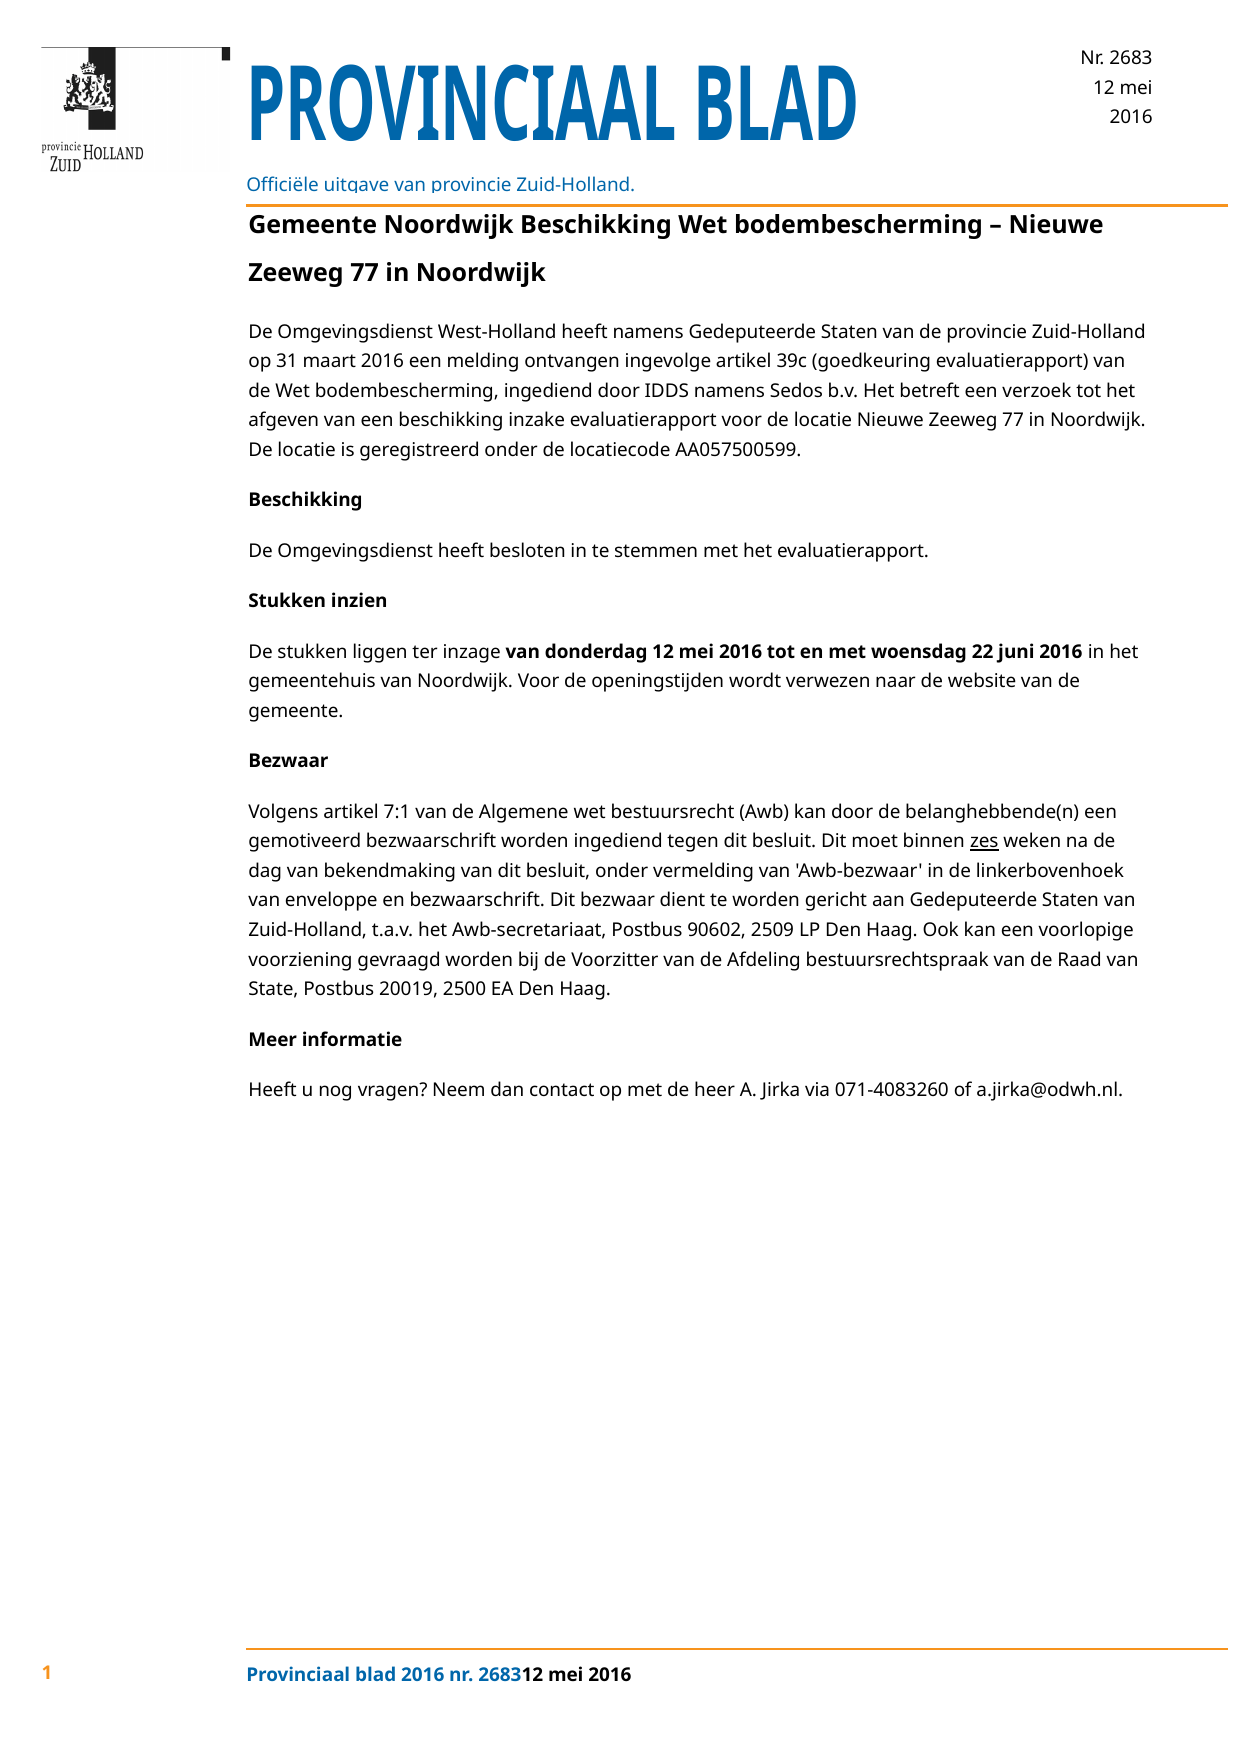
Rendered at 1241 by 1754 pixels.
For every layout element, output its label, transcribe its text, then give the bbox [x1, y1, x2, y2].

text Gemeente Noordwijk Beschikking Wet bodembescherming – Nieuwe Zeeweg 77 in Noordwijk [248, 207, 1152, 288]
text Bezwaar [248, 747, 1152, 773]
text Beschikking [248, 487, 1152, 512]
text De stukken liggen ter inzage van donderdag 12 mei 2016 tot en met woensdag 22 juni 2016 in het gemeentehuis van Noordwijk. Voor de openingstijden wordt verwezen naar de website van de gemeente. [248, 638, 1152, 723]
text Volgens artikel 7:1 van de Algemene wet bestuursrecht (Awb) kan door de belanghebbende(n) een gemotiveerd bezwaarschrift worden ingediend tegen dit besluit. Dit moet binnen zes weken na de dag van bekendmaking van dit besluit, onder vermelding van 'Awb-bezwaar' in de linkerbovenhoek van enveloppe en bezwaarschrift. Dit bezwaar dient te worden gericht aan Gedeputeerde Staten van Zuid-Holland, t.a.v. het Awb-secretariaat, Postbus 90602, 2509 LP Den Haag. Ook kan een voorlopige voorziening gevraagd worden bij de Voorzitter van de Afdeling bestuursrechtspraak van de Raad van State, Postbus 20019, 2500 EA Den Haag. [248, 798, 1152, 1001]
picture [41, 47, 231, 172]
text Heeft u nog vragen? Neem dan contact op met de heer A. Jirka via 071-4083260 of a.jirka@odwh.nl. [248, 1076, 1152, 1102]
text De Omgevingsdienst heeft besloten in te stemmen met het evaluatierapport. [248, 537, 1152, 563]
text Meer informatie [248, 1026, 1152, 1052]
text De Omgevingsdienst West-Holland heeft namens Gedeputeerde Staten van de provincie Zuid-Holland op 31 maart 2016 een melding ontvangen ingevolge artikel 39c (goedkeuring evaluatierapport) van de Wet bodembescherming, ingediend door IDDS namens Sedos b.v. Het betreft een verzoek tot het afgeven van een beschikking inzake evaluatierapport voor de locatie Nieuwe Zeeweg 77 in Noordwijk. De locatie is geregistreerd onder de locatiecode AA057500599. [248, 318, 1152, 462]
text Stukken inzien [248, 587, 1152, 613]
